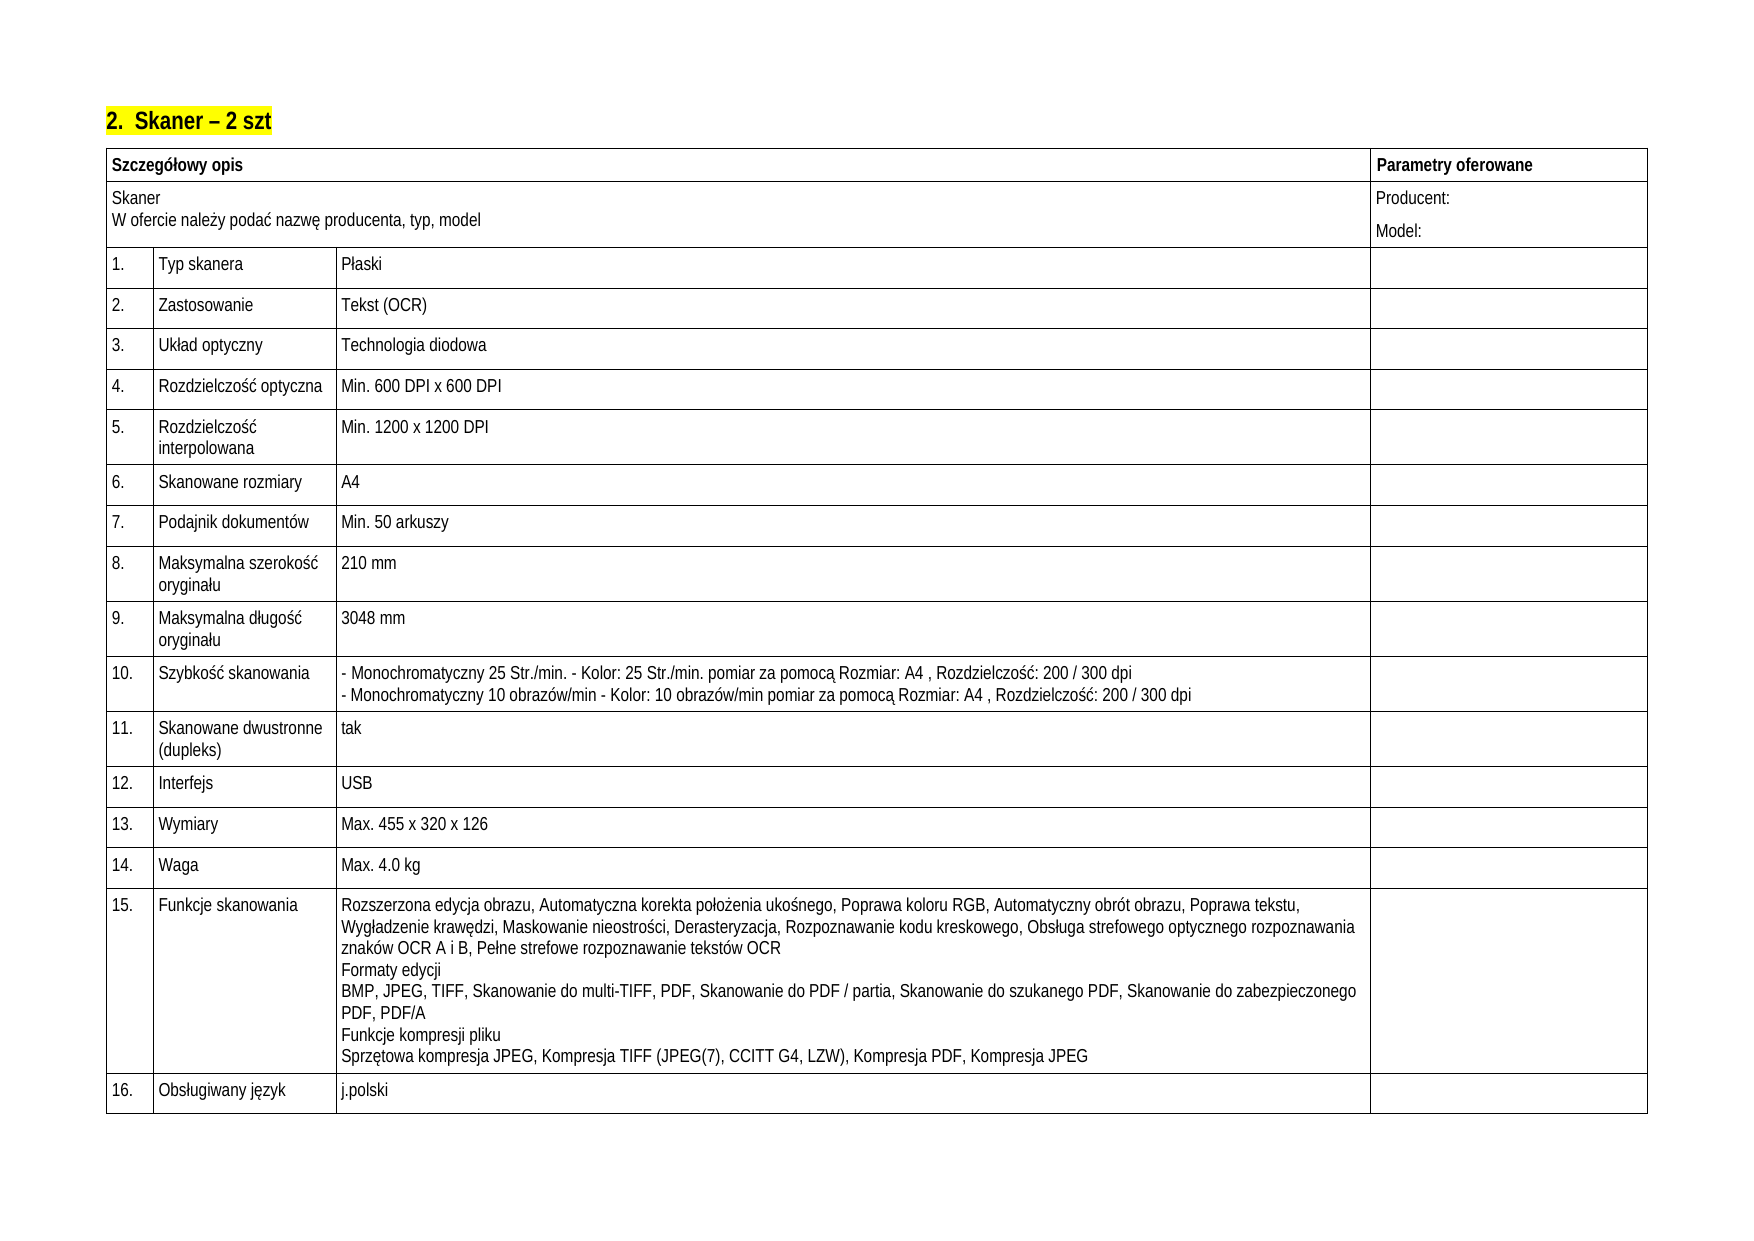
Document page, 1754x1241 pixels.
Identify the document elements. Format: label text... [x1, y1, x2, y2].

table_cell Maksymalna długość oryginału [154, 602, 336, 656]
table_cell [1371, 848, 1647, 888]
table_cell [1371, 1074, 1647, 1113]
table_cell 16. [107, 1074, 153, 1113]
table_cell 8. [107, 547, 153, 601]
table_cell [1371, 465, 1647, 505]
table_cell 7. [107, 506, 153, 546]
table_cell [1371, 248, 1647, 287]
table_cell 14. [107, 848, 153, 888]
table_cell 6. [107, 465, 153, 505]
table_cell 10. [107, 657, 153, 711]
table_cell [1371, 808, 1647, 847]
table_cell 3048 mm [337, 602, 1370, 656]
table_cell j.polski [337, 1074, 1370, 1113]
table_cell Interfejs [154, 767, 336, 807]
table_cell Szybkość skanowania [154, 657, 336, 711]
table_cell Płaski [337, 248, 1370, 287]
table_cell 13. [107, 808, 153, 847]
table_cell Układ optyczny [154, 329, 336, 369]
table_cell [1371, 657, 1647, 711]
table_cell Producent: Model: [1371, 182, 1647, 247]
table_cell Min. 1200 x 1200 DPI [337, 410, 1370, 464]
table_cell 2. [107, 289, 153, 328]
table_cell Tekst (OCR) [337, 289, 1370, 328]
table_cell Podajnik dokumentów [154, 506, 336, 546]
table_cell 4. [107, 370, 153, 409]
table_cell USB [337, 767, 1370, 807]
table_cell 210 mm [337, 547, 1370, 601]
list 2. Skaner – 2 szt [106, 106, 1648, 135]
table_cell Min. 600 DPI x 600 DPI [337, 370, 1370, 409]
table_cell [1371, 712, 1647, 766]
table_cell Skaner W ofercie należy podać nazwę producenta, typ, model [107, 182, 1370, 247]
table_cell [1371, 767, 1647, 807]
table_cell Rozdzielczość optyczna [154, 370, 336, 409]
table_cell [1371, 410, 1647, 464]
table_cell 12. [107, 767, 153, 807]
table_cell Max. 4.0 kg [337, 848, 1370, 888]
table_cell Min. 50 arkuszy [337, 506, 1370, 546]
table_cell 1. [107, 248, 153, 287]
table_cell [1371, 329, 1647, 369]
table_cell 3. [107, 329, 153, 369]
table_cell Rozszerzona edycja obrazu, Automatyczna korekta położenia ukośnego, Poprawa koloru RGB, Automatyczny obrót obrazu, Poprawa tekstu, Wygładzenie krawędzi, Maskowanie nieostrości, Derasteryzacja, Rozpoznawanie kodu kreskowego, Obsługa strefowego optycznego rozpoznawania znaków OCR A i B, Pełne strefowe rozpoznawanie tekstów OCR Formaty edycji BMP, JPEG, TIFF, Skanowanie do multi-TIFF, PDF, Skanowanie do PDF / partia, Skanowanie do szukanego PDF, Skanowanie do zabezpieczonego PDF, PDF/A Funkcje kompresji pliku Sprzętowa kompresja JPEG, Kompresja TIFF (JPEG(7), CCITT G4, LZW), Kompresja PDF, Kompresja JPEG [337, 889, 1370, 1072]
table_cell Skanowane rozmiary [154, 465, 336, 505]
table_cell Maksymalna szerokość oryginału [154, 547, 336, 601]
table_cell - Monochromatyczny 25 Str./min. - Kolor: 25 Str./min. pomiar za pomocą Rozmiar: A4 , Rozdzielczość: 200 / 300 dpi - Monochromatyczny 10 obrazów/min - Kolor: 10 obrazów/min pomiar za pomocą Rozmiar: A4 , Rozdzielczość: 200 / 300 dpi [337, 657, 1370, 711]
table_header Parametry oferowane [1371, 149, 1647, 181]
table_cell [1371, 889, 1647, 1072]
table_cell Wymiary [154, 808, 336, 847]
table_cell Max. 455 x 320 x 126 [337, 808, 1370, 847]
table_cell Skanowane dwustronne (dupleks) [154, 712, 336, 766]
table_header Szczegółowy opis [107, 149, 1370, 181]
table_cell [1371, 506, 1647, 546]
table_cell 5. [107, 410, 153, 464]
table_cell [1371, 602, 1647, 656]
table_cell Zastosowanie [154, 289, 336, 328]
table_cell Funkcje skanowania [154, 889, 336, 1072]
table_cell 15. [107, 889, 153, 1072]
table_cell Rozdzielczość interpolowana [154, 410, 336, 464]
table_cell Waga [154, 848, 336, 888]
table_cell 9. [107, 602, 153, 656]
table_cell 11. [107, 712, 153, 766]
table_cell A4 [337, 465, 1370, 505]
table_cell [1371, 289, 1647, 328]
table_cell Typ skanera [154, 248, 336, 287]
table_cell [1371, 547, 1647, 601]
table_cell Technologia diodowa [337, 329, 1370, 369]
table_cell Obsługiwany język [154, 1074, 336, 1113]
table_cell [1371, 370, 1647, 409]
table_cell tak [337, 712, 1370, 766]
